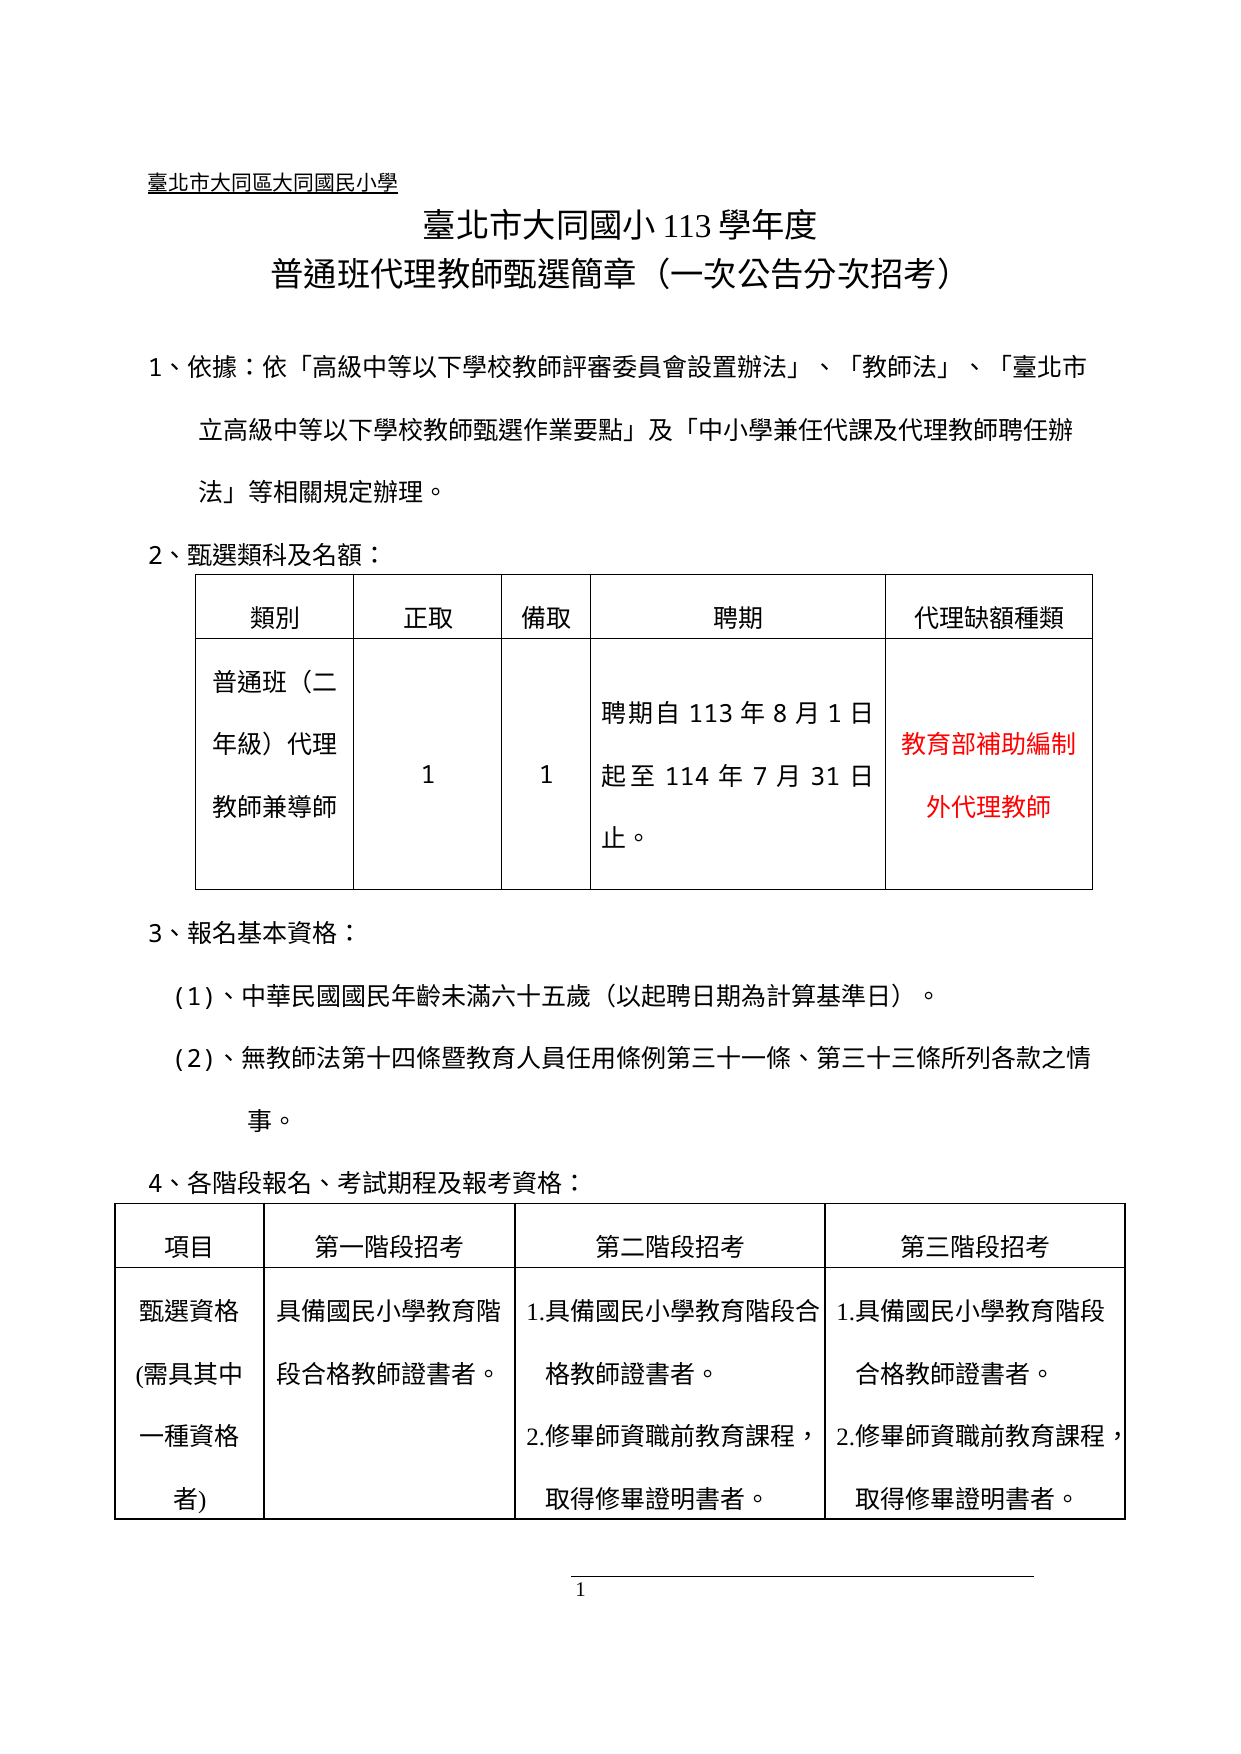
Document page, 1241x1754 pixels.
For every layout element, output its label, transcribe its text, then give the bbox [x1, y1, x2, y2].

list 依據：依「高級中等以下學校教師評審委員會設置辦法」、「教師法」、「臺北市立高級中等以下學校教師甄選作業要點」及「中小學兼任代課及代理教師聘任辦法」等相關規定辦理。 [148, 324, 1092, 512]
table_cell 甄選資格(需具其中一種資格者) [116, 1268, 263, 1518]
table_cell 1 [354, 639, 501, 889]
table_cell 教育部補助編制外代理教師 [886, 639, 1092, 889]
table_header 項目 [116, 1204, 263, 1266]
table_header 類別 [196, 575, 353, 638]
table_header 聘期 [591, 575, 885, 638]
list 報名基本資格： [148, 890, 1092, 952]
table_header 代理缺額種類 [886, 575, 1092, 638]
list 各階段報名、考試期程及報考資格： [148, 1140, 1092, 1202]
table_cell 1 [502, 639, 590, 889]
table_header 第一階段招考 [265, 1204, 514, 1266]
table_cell 具備國民小學教育階段合格教師證書者。 [265, 1268, 514, 1518]
list 無教師法第十四條暨教育人員任用條例第三十一條、第三十三條所列各款之情事。 [171, 1015, 1092, 1140]
table_header 備取 [502, 575, 590, 638]
table_header 正取 [354, 575, 501, 638]
table_cell 普通班（二年級）代理教師兼導師 [196, 639, 353, 889]
table_header 第三階段招考 [826, 1204, 1124, 1266]
table_cell 聘期自113年8月1日起至114年7月31日止。 [591, 639, 885, 889]
table_cell 具備國民小學教育階段合格教師證書者。 修畢師資職前教育課程，取得修畢證明書者。 具大學以上畢業者。 [826, 1268, 1124, 1518]
text 臺北市大同國小113學年度 [148, 199, 1092, 247]
list 甄選類科及名額： [148, 512, 1092, 574]
text 普通班代理教師甄選簡章（一次公告分次招考） [148, 247, 1092, 296]
table_cell 具備國民小學教育階段合格教師證書者。 修畢師資職前教育課程，取得修畢證明書者。 [516, 1268, 824, 1518]
list 中華民國國民年齡未滿六十五歲（以起聘日期為計算基準日）。 [171, 952, 1092, 1015]
table_header 第二階段招考 [516, 1204, 824, 1266]
